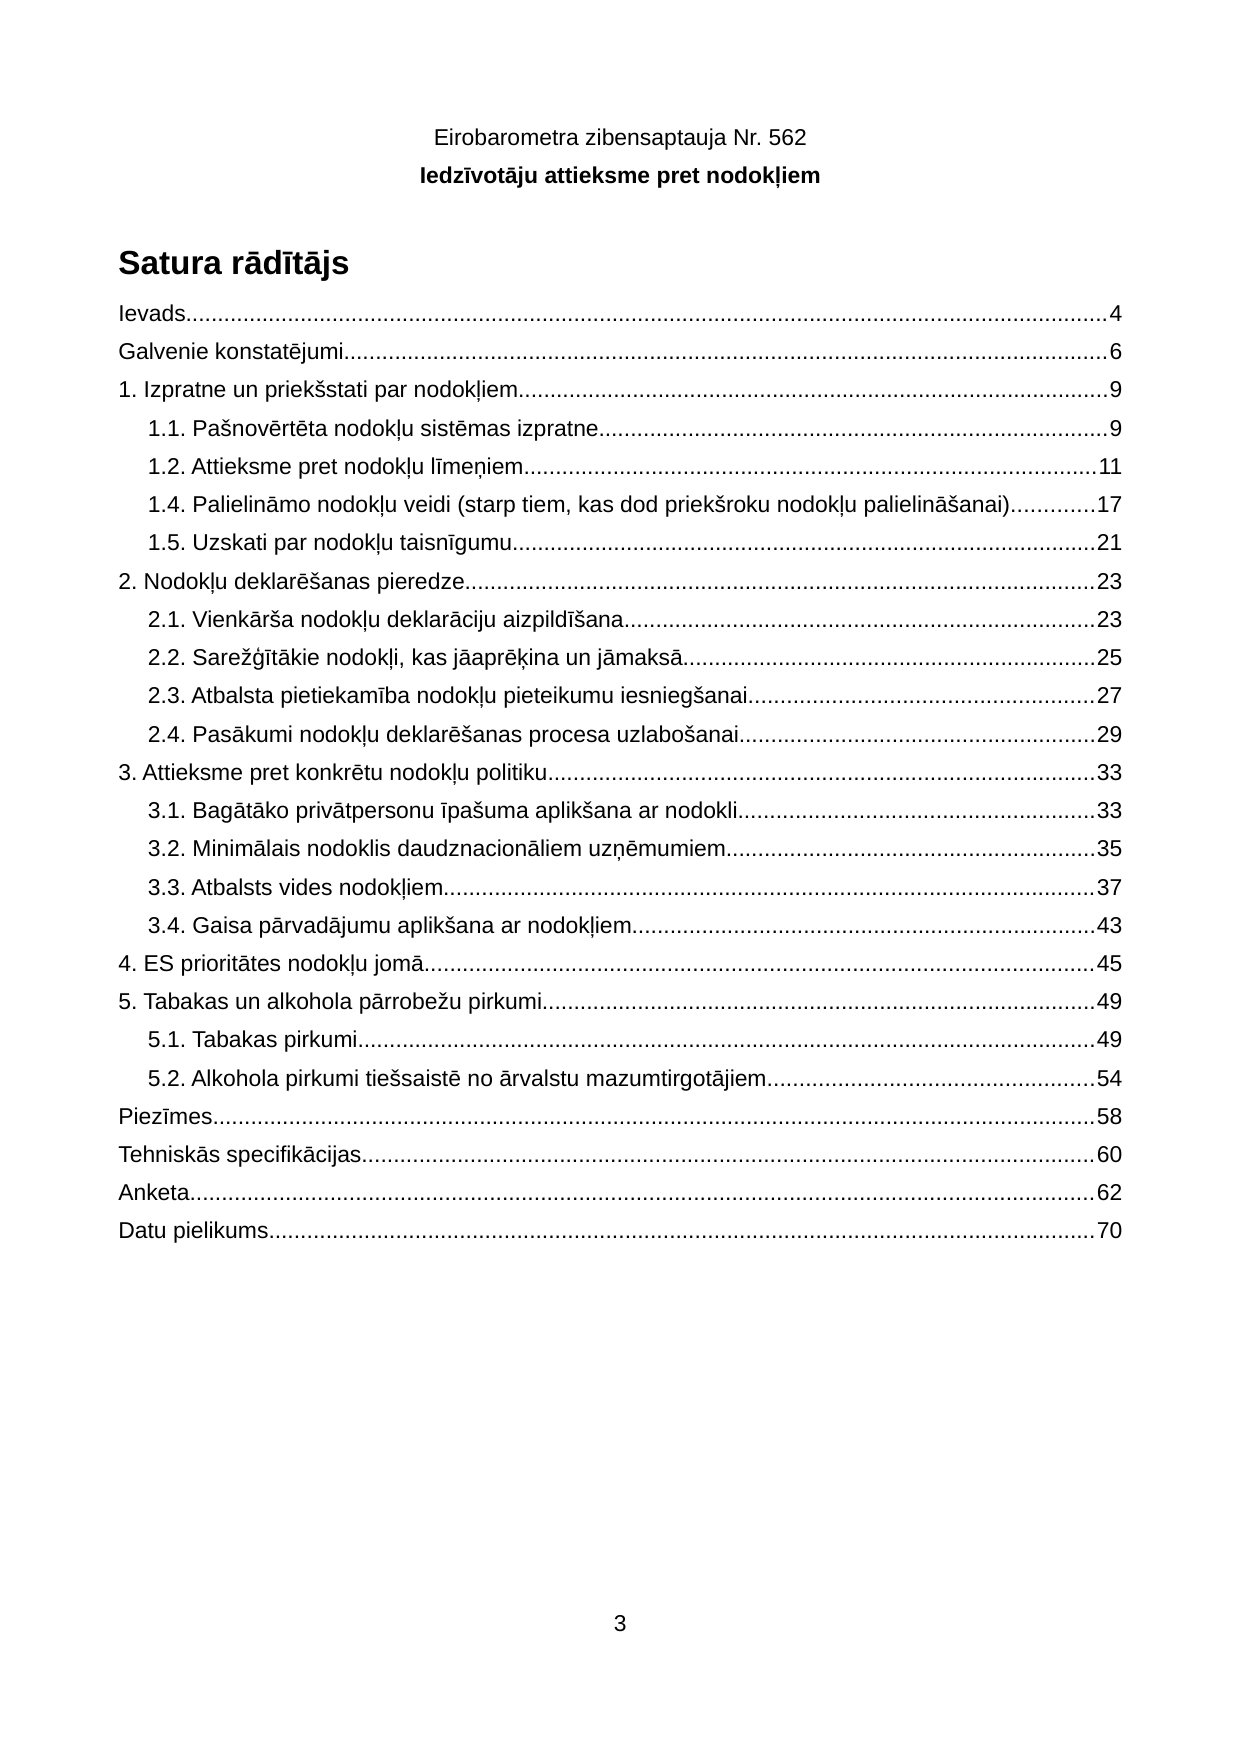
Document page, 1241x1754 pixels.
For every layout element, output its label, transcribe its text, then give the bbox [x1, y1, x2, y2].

text 1.4. Palielināmo nodokļu veidi (starp tiem, kas dod priekšroku nodokļu palielināšanai) 17 [148, 491, 1122, 517]
subtitle Satura rādītājs [118, 243, 1122, 282]
text 2.2. Sarežģītākie nodokļi, kas jāaprēķina un jāmaksā 25 [148, 644, 1122, 670]
text 2.3. Atbalsta pietiekamība nodokļu pieteikumu iesniegšanai 27 [148, 682, 1122, 709]
text Ievads 4 [118, 300, 1122, 326]
text 2.1. Vienkārša nodokļu deklarāciju aizpildīšana 23 [148, 606, 1122, 632]
text 2.4. Pasākumi nodokļu deklarēšanas procesa uzlabošanai 29 [148, 721, 1122, 747]
text 5. Tabakas un alkohola pārrobežu pirkumi 49 [118, 988, 1122, 1014]
text Galvenie konstatējumi 6 [118, 338, 1122, 364]
text 5.1. Tabakas pirkumi 49 [148, 1026, 1122, 1053]
text 3. Attieksme pret konkrētu nodokļu politiku 33 [118, 759, 1122, 785]
text 3.4. Gaisa pārvadājumu aplikšana ar nodokļiem 43 [148, 912, 1122, 938]
text Piezīmes 58 [118, 1103, 1122, 1129]
text 3.2. Minimālais nodoklis daudznacionāliem uzņēmumiem 35 [148, 835, 1122, 862]
text Tehniskās specifikācijas 60 [118, 1141, 1122, 1167]
text Datu pielikums 70 [118, 1217, 1122, 1244]
text 1.2. Attieksme pret nodokļu līmeņiem 11 [148, 453, 1122, 479]
text 1.5. Uzskati par nodokļu taisnīgumu 21 [148, 529, 1122, 556]
text 5.2. Alkohola pirkumi tiešsaistē no ārvalstu mazumtirgotājiem 54 [148, 1064, 1122, 1091]
text 4. ES prioritātes nodokļu jomā 45 [118, 950, 1122, 976]
text Anketa 62 [118, 1179, 1122, 1206]
text 3.3. Atbalsts vides nodokļiem 37 [148, 873, 1122, 900]
text 1.1. Pašnovērtēta nodokļu sistēmas izpratne 9 [148, 415, 1122, 441]
text 1. Izpratne un priekšstati par nodokļiem 9 [118, 376, 1122, 403]
text 3.1. Bagātāko privātpersonu īpašuma aplikšana ar nodokli 33 [148, 797, 1122, 823]
text 2. Nodokļu deklarēšanas pieredze 23 [118, 568, 1122, 594]
